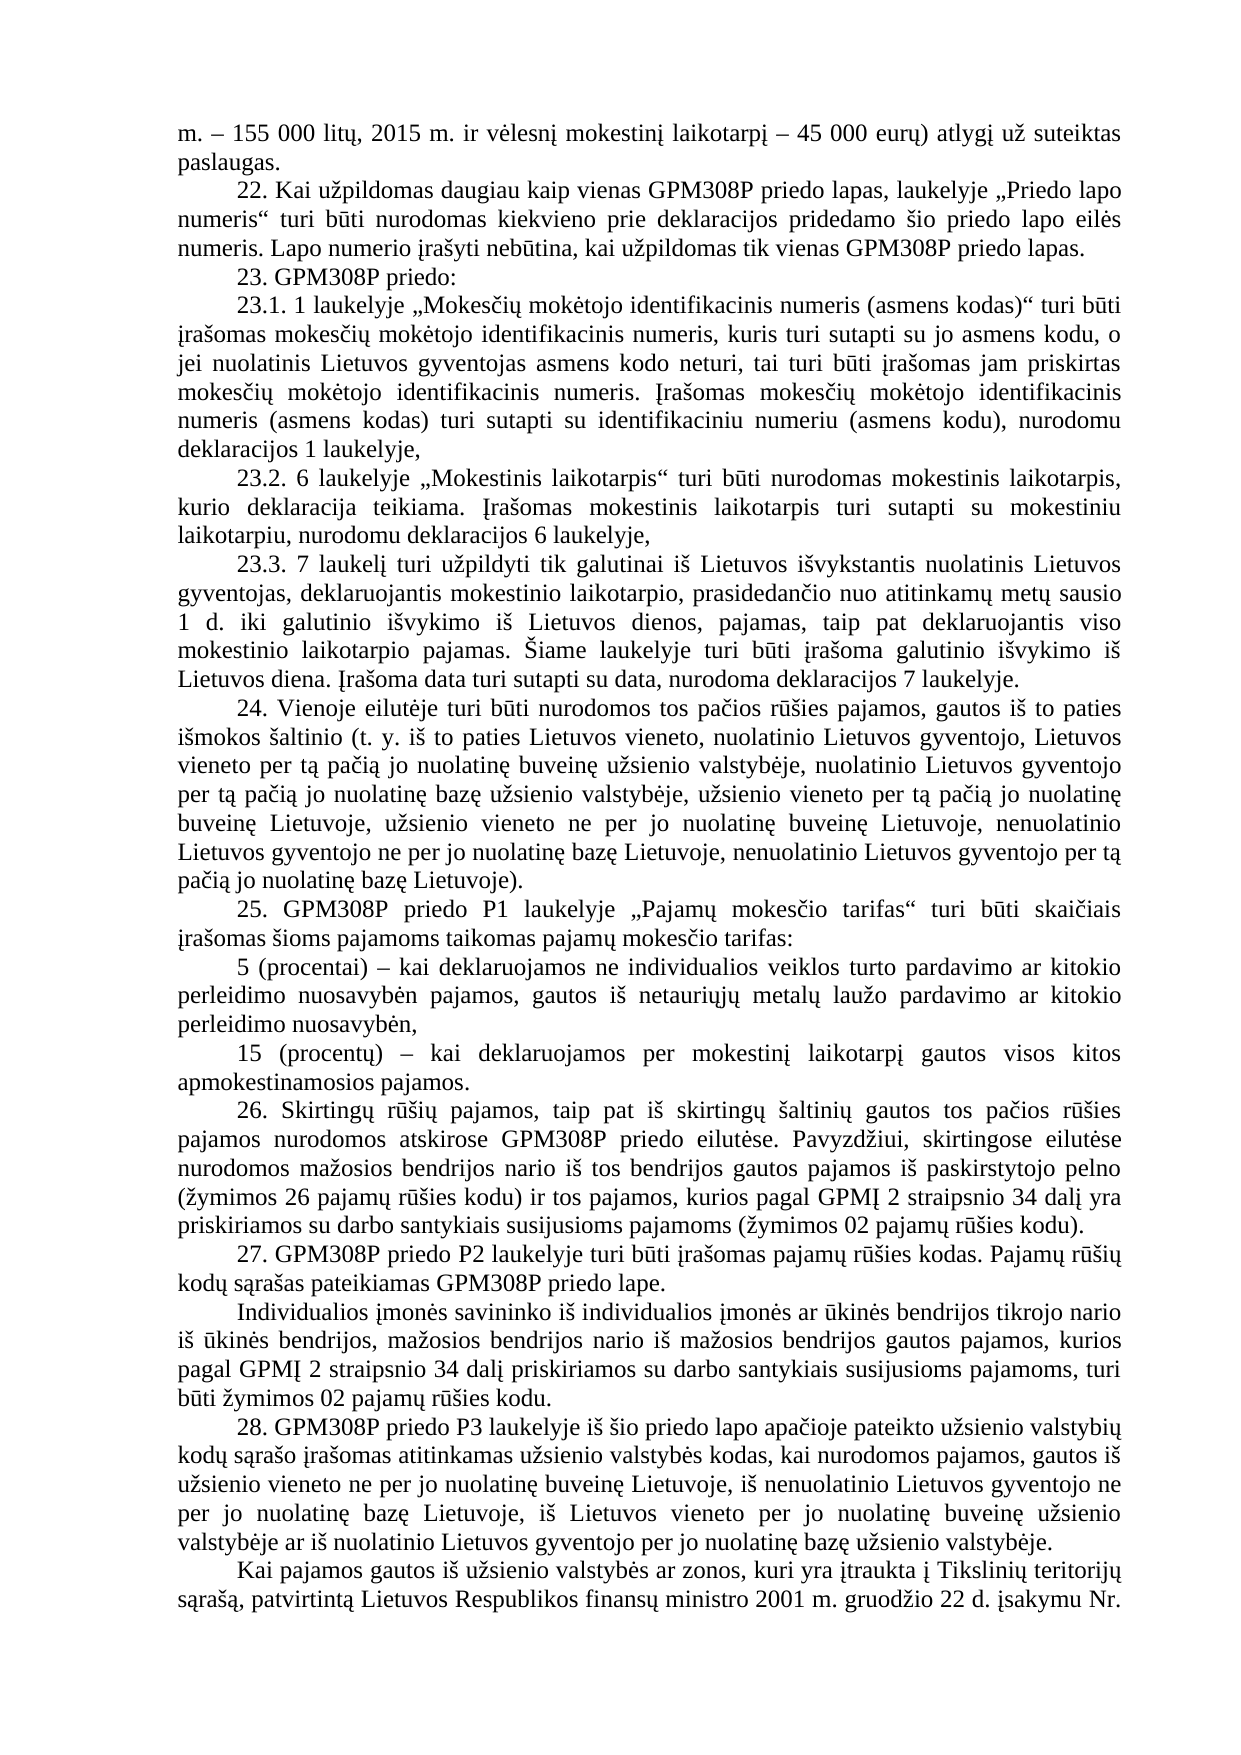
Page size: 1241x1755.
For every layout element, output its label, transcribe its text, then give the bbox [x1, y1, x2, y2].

text 22. Kai užpildomas daugiau kaip vienas GPM308P priedo lapas, laukelyje „Priedo lapo numeris“ turi būti nurodomas kiekvieno prie deklaracijos pridedamo šio priedo lapo eilės numeris. Lapo numerio įrašyti nebūtina, kai užpildomas tik vienas GPM308P priedo lapas. [177, 176, 1122, 262]
text Kai pajamos gautos iš užsienio valstybės ar zonos, kuri yra įtraukta į Tikslinių teritorijų sąrašą, patvirtintą Lietuvos Respublikos finansų ministro 2001 m. gruodžio 22 d. įsakymu Nr. [177, 1556, 1122, 1613]
text 26. Skirtingų rūšių pajamos, taip pat iš skirtingų šaltinių gautos tos pačios rūšies pajamos nurodomos atskirose GPM308P priedo eilutėse. Pavyzdžiui, skirtingose eilutėse nurodomos mažosios bendrijos nario iš tos bendrijos gautos pajamos iš paskirstytojo pelno (žymimos 26 pajamų rūšies kodu) ir tos pajamos, kurios pagal GPMĮ 2 straipsnio 34 dalį yra priskiriamos su darbo santykiais susijusioms pajamoms (žymimos 02 pajamų rūšies kodu). [177, 1096, 1122, 1239]
text Individualios įmonės savininko iš individualios įmonės ar ūkinės bendrijos tikrojo nario iš ūkinės bendrijos, mažosios bendrijos nario iš mažosios bendrijos gautos pajamos, kurios pagal GPMĮ 2 straipsnio 34 dalį priskiriamos su darbo santykiais susijusioms pajamoms, turi būti žymimos 02 pajamų rūšies kodu. [177, 1297, 1122, 1412]
text 24. Vienoje eilutėje turi būti nurodomos tos pačios rūšies pajamos, gautos iš to paties išmokos šaltinio (t. y. iš to paties Lietuvos vieneto, nuolatinio Lietuvos gyventojo, Lietuvos vieneto per tą pačią jo nuolatinę buveinę užsienio valstybėje, nuolatinio Lietuvos gyventojo per tą pačią jo nuolatinę bazę užsienio valstybėje, užsienio vieneto per tą pačią jo nuolatinę buveinę Lietuvoje, užsienio vieneto ne per jo nuolatinę buveinę Lietuvoje, nenuolatinio Lietuvos gyventojo ne per jo nuolatinę bazę Lietuvoje, nenuolatinio Lietuvos gyventojo per tą pačią jo nuolatinę bazę Lietuvoje). [177, 693, 1122, 894]
text 25. GPM308P priedo P1 laukelyje „Pajamų mokesčio tarifas“ turi būti skaičiais įrašomas šioms pajamoms taikomas pajamų mokesčio tarifas: [177, 894, 1122, 952]
text 23. GPM308P priedo: [177, 262, 1122, 291]
text 23.1. 1 laukelyje „Mokesčių mokėtojo identifikacinis numeris (asmens kodas)“ turi būti įrašomas mokesčių mokėtojo identifikacinis numeris, kuris turi sutapti su jo asmens kodu, o jei nuolatinis Lietuvos gyventojas asmens kodo neturi, tai turi būti įrašomas jam priskirtas mokesčių mokėtojo identifikacinis numeris. Įrašomas mokesčių mokėtojo identifikacinis numeris (asmens kodas) turi sutapti su identifikaciniu numeriu (asmens kodu), nurodomu deklaracijos 1 laukelyje, [177, 291, 1122, 463]
text 28. GPM308P priedo P3 laukelyje iš šio priedo lapo apačioje pateikto užsienio valstybių kodų sąrašo įrašomas atitinkamas užsienio valstybės kodas, kai nurodomos pajamos, gautos iš užsienio vieneto ne per jo nuolatinę buveinę Lietuvoje, iš nenuolatinio Lietuvos gyventojo ne per jo nuolatinę bazę Lietuvoje, iš Lietuvos vieneto per jo nuolatinę buveinę užsienio valstybėje ar iš nuolatinio Lietuvos gyventojo per jo nuolatinę bazę užsienio valstybėje. [177, 1412, 1122, 1556]
text 27. GPM308P priedo P2 laukelyje turi būti įrašomas pajamų rūšies kodas. Pajamų rūšių kodų sąrašas pateikiamas GPM308P priedo lape. [177, 1239, 1122, 1297]
text m. – 155 000 litų, 2015 m. ir vėlesnį mokestinį laikotarpį – 45 000 eurų) atlygį už suteiktas paslaugas. [177, 118, 1122, 176]
text 15 (procentų) – kai deklaruojamos per mokestinį laikotarpį gautos visos kitos apmokestinamosios pajamos. [177, 1038, 1122, 1096]
text 23.3. 7 laukelį turi užpildyti tik galutinai iš Lietuvos išvykstantis nuolatinis Lietuvos gyventojas, deklaruojantis mokestinio laikotarpio, prasidedančio nuo atitinkamų metų sausio 1 d. iki galutinio išvykimo iš Lietuvos dienos, pajamas, taip pat deklaruojantis viso mokestinio laikotarpio pajamas. Šiame laukelyje turi būti įrašoma galutinio išvykimo iš Lietuvos diena. Įrašoma data turi sutapti su data, nurodoma deklaracijos 7 laukelyje. [177, 549, 1122, 693]
text 5 (procentai) – kai deklaruojamos ne individualios veiklos turto pardavimo ar kitokio perleidimo nuosavybėn pajamos, gautos iš netauriųjų metalų laužo pardavimo ar kitokio perleidimo nuosavybėn, [177, 952, 1122, 1038]
text 23.2. 6 laukelyje „Mokestinis laikotarpis“ turi būti nurodomas mokestinis laikotarpis, kurio deklaracija teikiama. Įrašomas mokestinis laikotarpis turi sutapti su mokestiniu laikotarpiu, nurodomu deklaracijos 6 laukelyje, [177, 463, 1122, 549]
